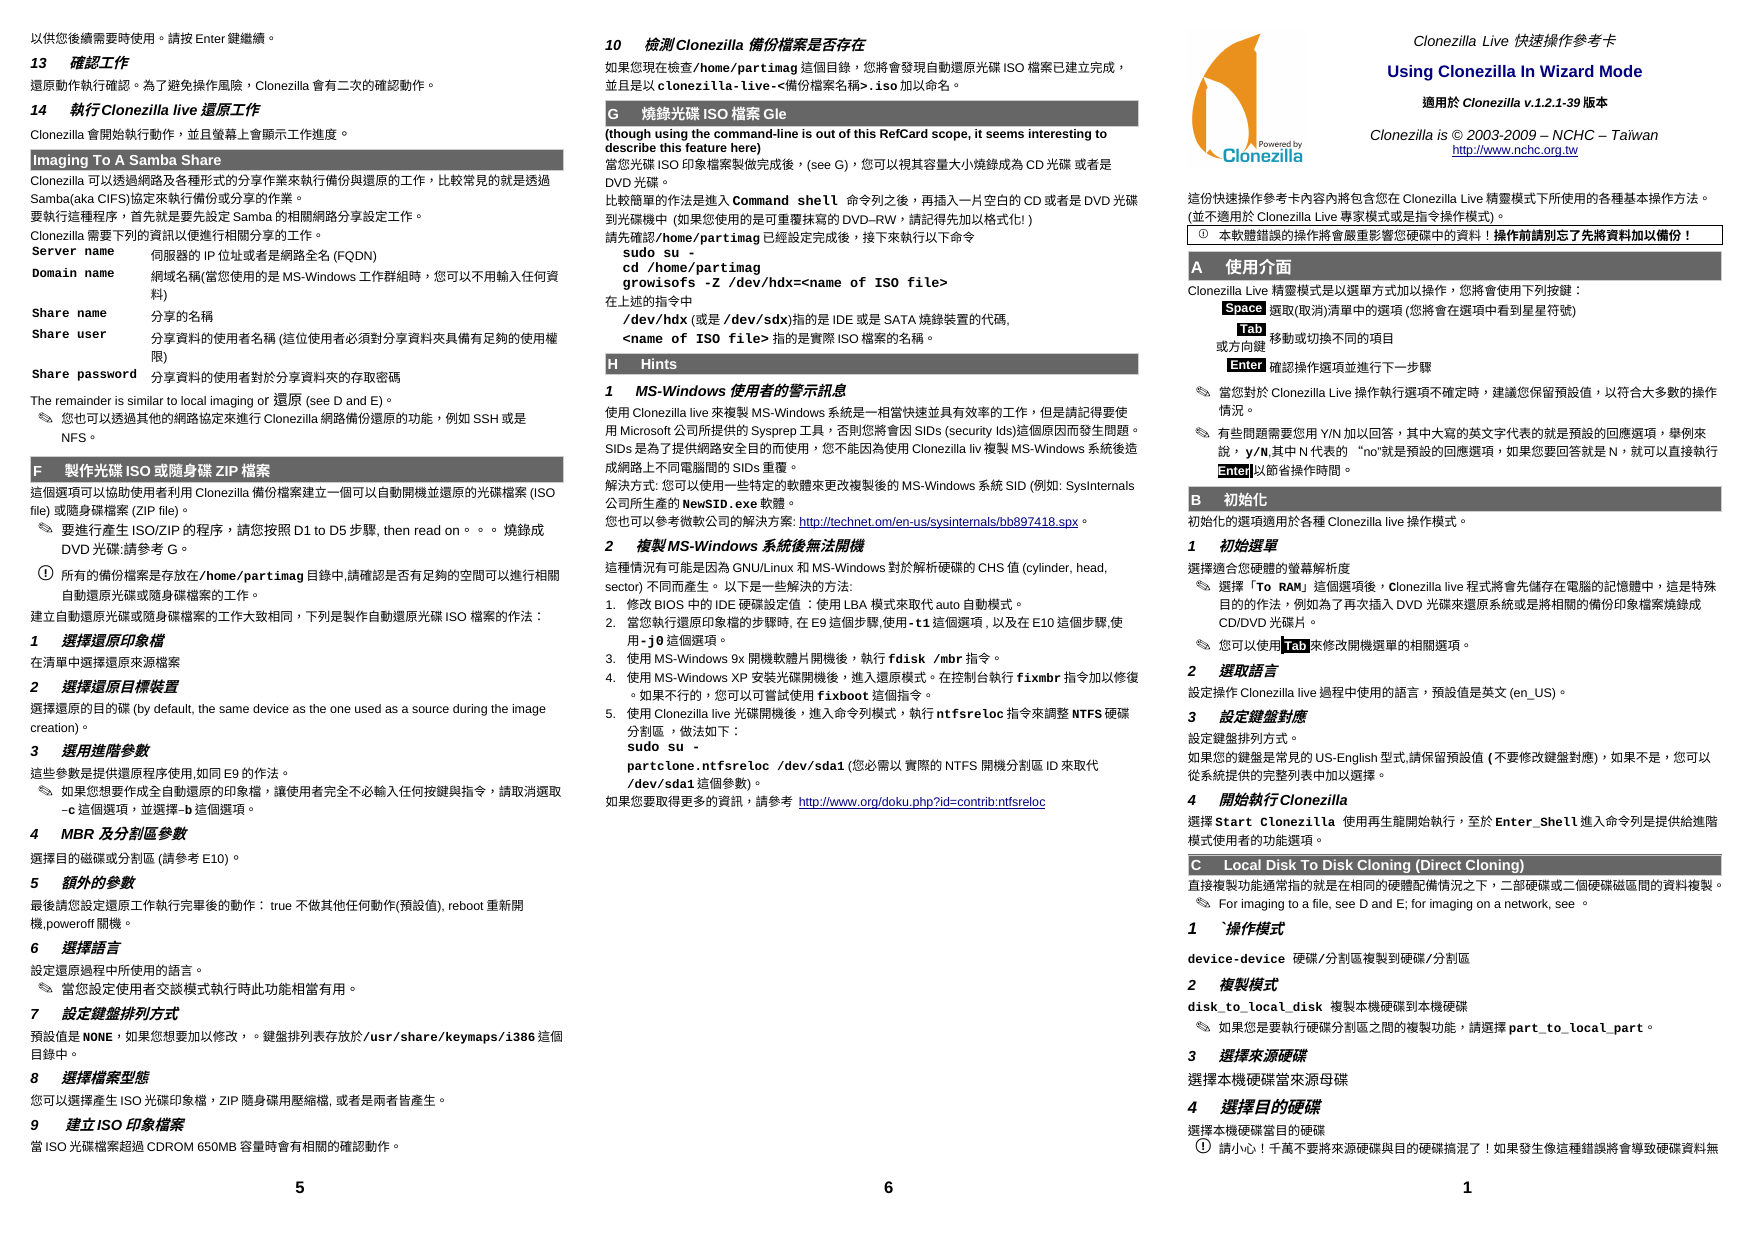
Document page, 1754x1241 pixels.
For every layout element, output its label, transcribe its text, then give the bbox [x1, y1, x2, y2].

table_cell Domain name [30, 265, 149, 305]
text 如果您要取得更多的資訊，請參考 http://www.org/doku.php?id=contrib:ntfsreloc [605, 792, 1139, 810]
table_header 當您對於Clonezilla Live操作執行選項不確定時，建議您保留預設值，以符合大多數的操作情況。 [1219, 383, 1722, 419]
table_header 當您設定使用者交談模式執行時此功能相當有用。 [61, 979, 564, 998]
list 修改BIOS 中的IDE硬碟設定值 ：使用LBA 模式來取代auto自動模式。 [605, 594, 1139, 613]
subtitle 選取語言 [1188, 659, 1722, 680]
text cd /home/partimag [622, 261, 1139, 277]
text Clonezilla 可以透過網路及各種形式的分享作業來執行備份與還原的工作，比較常見的就是透過Samba(aka CIFS)協定來執行備份或分享的作業。 [30, 171, 564, 207]
table_header ✎ [30, 409, 61, 446]
text 當ISO光碟檔案超過CDROM 650MB容量時會有相關的確認動作。 [30, 1137, 564, 1156]
table_header ✎ [30, 979, 61, 998]
text device-device 硬碟/分割區複製到硬碟/分割區 [1188, 942, 1722, 969]
text Clonezilla Live 精靈模式是以選單方式加以操作，您將會使用下列按鍵： [1188, 281, 1722, 299]
table_cell 網域名稱(當您使用的是MS-Windows工作群組時，您可以不用輸入任何資料) [149, 265, 564, 305]
table_cell 移動或切換不同的項目 [1267, 321, 1722, 356]
subtitle 設定鍵盤對應 [1188, 705, 1722, 727]
subtitle 執行Clonezilla live還原工作 [30, 98, 564, 119]
text 設定還原過程中所使用的語言。 [30, 961, 564, 979]
text 這些參數是提供還原程序使用,如同E9的作法。 [30, 764, 564, 782]
text 設定操作Clonezilla live過程中使用的語言，預設值是英文 (en_US)。 [1188, 683, 1722, 701]
table_cell 分享資料的使用者對於分享資料夾的存取密碼 [149, 367, 564, 388]
table_cell Share name [30, 305, 149, 327]
text 選擇本機硬碟當目的硬碟 [1188, 1121, 1722, 1139]
text disk_to_local_disk 複製本機硬碟到本機硬碟 [1188, 997, 1722, 1015]
table_cell Tab 或方向鍵 [1188, 321, 1267, 356]
table_header For imaging to a file, see D and E; for imaging on a network, see 。 [1219, 895, 1722, 913]
text (though using the command-line is out of this RefCard scope, it seems interesting to describe this feature here) [605, 127, 1139, 155]
table_header 要進行產生ISO/ZIP的程序，請您按照 D1 to D5步驟, then read on。。。 燒錄成DVD光碟:請參考 G。 [61, 519, 564, 558]
subtitle 初始選單 [1188, 534, 1722, 556]
table_header 伺服器的 IP位址或者是網路全名 (FQDN) [149, 244, 564, 265]
subtitle 選擇檔案型態 [30, 1067, 564, 1088]
subtitle MBR 及分割區參數 [30, 823, 564, 844]
text 建立自動還原光碟或隨身碟檔案的工作大致相同，下列是製作自動還原光碟ISO 檔案的作法： [30, 607, 564, 625]
list 使用MS-Windows XP 安裝光碟開機後，進入還原模式。在控制台執行fixmbr指令加以修復 。如果不行的，您可以可嘗試使用fixboot這個指令。 [605, 668, 1139, 704]
picture [1186, 29, 1307, 168]
text 如果您現在檢查/home/partimag 這個目錄，您將會發現自動還原光碟ISO檔案已建立完成，並且是以 clonezilla-live-<備份檔案名稱>.iso加以命名。 [605, 58, 1139, 94]
subtitle 選擇目的硬碟 [1188, 1094, 1722, 1118]
text 使用Clonezilla live來複製 MS-Windows系統是一相當快速並具有效率的工作，但是請記得要使用 Microsoft公司所提供的Sysprep工具，否則您將會因 SIDs (security Ids)這個原因而發生問題。SIDs是為了提供網路安全目的而使用，您不能因為使用Clonezilla liv複製MS-Windows系統後造成網路上不同電腦間的 SIDs重覆。 [605, 403, 1139, 476]
text 這個選項可以協助使用者利用Clonezilla備份檔案建立一個可以自動開機並還原的光碟檔案 (ISO file) 或隨身碟檔案 (ZIP file)。 [30, 483, 564, 519]
list 使用Clonezilla live 光碟開機後，進入命令列模式，執行ntfsreloc指令來調整 NTFS硬碟分割區 ，做法如下： sudo su - partclone.ntfsreloc /dev/sda1 (您必需以 實際的NTFS 開機分割區ID來取代 /dev/sda1這個參數)。 [605, 704, 1139, 792]
table_header 選擇「To RAM」這個選項後，Clonezilla live程式將會先儲存在電腦的記憶體中，這是特殊目的的作法，例如為了再次插入DVD 光碟來還原系統或是將相關的備份印象檔案燒錄成CD/DVD光碟片。 [1219, 577, 1722, 631]
table_cell Share user [30, 327, 149, 367]
text 如果您的鍵盤是常見的US-English型式,請保留預設值 (不要修改鍵盤對應)，如果不是，您可以從系統提供的完整列表中加以選擇。 [1188, 748, 1722, 784]
text Clonezilla會開始執行動作，並且螢幕上會顯示工作進度。 [30, 122, 564, 143]
text 選擇Start Clonezilla 使用再生龍開始執行，至於Enter_Shell進入命令列是提供給進階模式使用者的功能選項。 [1188, 812, 1722, 848]
text 選擇目的磁碟或分割區 (請參考E10)。 [30, 847, 564, 868]
table_header 本軟體錯誤的操作將會嚴重影響您硬碟中的資料！操作前請別忘了先將資料加以備份！ [1219, 226, 1722, 244]
table_header Space [1188, 299, 1267, 321]
text sudo su - [622, 246, 1139, 261]
table_cell 分享資料的使用者名稱 (這位使用者必須對分享資料夾具備有足夠的使用權限) [149, 327, 564, 367]
subtitle 選擇還原目標裝置 [30, 675, 564, 697]
table_header ✎ [1188, 895, 1219, 913]
table_header  [30, 566, 61, 604]
text <name of ISO file> 指的是實際ISO檔案的名稱。 [622, 328, 1139, 347]
subtitle MS-Windows使用者的警示訊息 [605, 379, 1139, 400]
text 設定鍵盤排列方式。 [1188, 729, 1722, 748]
table_header ✎ [30, 782, 61, 818]
table_header Server name [30, 244, 149, 265]
subtitle 燒錄光碟 ISO檔案Gle [606, 101, 1138, 126]
table_header 您可以使用 Tab 來修改開機選單的相關選項。 [1219, 636, 1722, 655]
subtitle 初始化 [1189, 487, 1721, 511]
text 這種情況有可能是因為GNU/Linux 和MS-Windows對於解析硬碟的CHS值 (cylinder, head, sector) 不同而產生。 以下是一些解決的方法: [605, 558, 1139, 594]
subtitle 設定鍵盤排列方式 [30, 1002, 564, 1023]
text The remainder is similar to local imaging or 還原 (see D and E)。 [30, 388, 564, 409]
text 5 6 1 [30, 1178, 1722, 1197]
table_header ✎ [1188, 383, 1219, 419]
subtitle Local Disk To Disk Cloning (Direct Cloning) [1189, 856, 1721, 875]
text /dev/hdx (或是 /dev/sdx)指的是 IDE或是 SATA燒錄裝置的代碼, [622, 310, 1139, 328]
text growisofs -Z /dev/hdx=<name of ISO file> [622, 277, 1139, 292]
text 比較簡單的作法是進入Command shell 命令列之後，再插入一片空白的CD或者是DVD光碟到光碟機中 (如果您使用的是可重覆抹寫的DVD–RW，請記得先加以格式化! ) [605, 191, 1139, 228]
table_header 選取(取消)清單中的選項 (您將會在選項中看到星星符號) [1267, 299, 1722, 321]
text 選擇本機硬碟當來源母碟 [1188, 1068, 1722, 1089]
table_header ✎ [1188, 1018, 1219, 1037]
text 選擇還原的目的碟 (by default, the same device as the one used as a source during the image creation)。 [30, 699, 564, 736]
table_cell 確認操作選項並進行下一步驟 [1267, 356, 1722, 378]
subtitle Imaging To A Samba Share [31, 150, 563, 170]
text 預設值是NONE，如果您想要加以修改，。鍵盤排列表存放於/usr/share/keymaps/i386這個目錄中。 [30, 1026, 564, 1063]
text 您可以選擇產生ISO光碟印象檔，ZIP隨身碟用壓縮檔, 或者是兩者皆產生。 [30, 1091, 564, 1109]
subtitle 選擇還原印象檔 [30, 629, 564, 650]
table_header  [1188, 1139, 1219, 1158]
table_cell Share password [30, 367, 149, 388]
subtitle `操作模式 [1188, 918, 1722, 939]
subtitle 檢測Clonezilla 備份檔案是否存在 [605, 34, 1139, 55]
table_cell Enter [1188, 356, 1267, 378]
text 初始化的選項適用於各種Clonezilla live操作模式。 [1188, 512, 1722, 530]
text 在上述的指令中 [605, 292, 1139, 310]
table_cell 分享的名稱 [149, 305, 564, 327]
text 直接複製功能通常指的就是在相同的硬體配備情況之下，二部硬碟或二個硬碟磁區間的資料複製。 [1188, 876, 1722, 894]
text 您也可以參考微軟公司的解決方案: http://technet.om/en-us/sysinternals/bb897418.spx。 [605, 512, 1139, 530]
text 還原動作執行確認。為了避免操作風險，Clonezilla會有二次的確認動作。 [30, 76, 564, 94]
table_header 您也可以透過其他的網路協定來進行Clonezilla網路備份還原的功能，例如SSH或是 NFS。 [61, 409, 564, 446]
subtitle 額外的參數 [30, 872, 564, 893]
table_header 如果您是要執行硬碟分割區之間的複製功能，請選擇part_to_local_part。 [1219, 1018, 1722, 1037]
text 當您光碟 ISO印象檔案製做完成後，(see G)，您可以視其容量大小燒錄成為CD光碟 或者是 DVD光碟。 [605, 155, 1139, 191]
table_header ✎ [30, 519, 61, 558]
text 選擇適合您硬體的螢幕解析度 [1188, 559, 1722, 577]
table_header ✎ [1188, 424, 1218, 479]
subtitle 使用介面 [1189, 252, 1721, 280]
table_header ✎ [1188, 577, 1219, 631]
subtitle 建立ISO印象檔案 [30, 1113, 564, 1134]
text 解決方式: 您可以使用一些特定的軟體來更改複製後的MS-Windows系統SID (例如: SysInternals 公司所生產的NewSID.exe軟體。 [605, 476, 1139, 512]
table_header 有些問題需要您用 Y/N加以回答，其中大寫的英文字代表的就是預設的回應選項，舉例來說， y/N,其中N代表的 “no”就是預設的回應選項，如果您要回答就是N，就可以直接執行 Enter 以節省操作時間。 [1218, 424, 1722, 479]
subtitle 選擇來源硬碟 [1188, 1044, 1722, 1065]
subtitle 開始執行Clonezilla [1188, 788, 1722, 809]
table_header  [1188, 226, 1219, 244]
subtitle Hints [606, 354, 1138, 374]
subtitle 選用進階參數 [30, 740, 564, 761]
subtitle 複製模式 [1188, 973, 1722, 994]
subtitle 確認工作 [30, 52, 564, 73]
list 當您執行還原印象檔的步驟時, 在E9這個步驟,使用-t1這個選項 , 以及在E10這個步驟,使用-j0這個選項。 [605, 613, 1139, 649]
text 最後請您設定還原工作執行完畢後的動作： true 不做其他任何動作(預設值), reboot重新開機,poweroff關機。 [30, 896, 564, 932]
table_header Clonezilla Live 快速操作參考卡 Using Clonezilla In Wizard Mode 適用於 Clonezilla v.1.2.1-39版本 Clonezilla is © 2003-2009 – NCHC – Taïwan http://www.nchc.org.tw [1307, 30, 1724, 168]
table_header 所有的備份檔案是存放在/home/partimag目錄中,請確認是否有足夠的空間可以進行相關自動還原光碟或隨身碟檔案的工作。 [61, 566, 564, 604]
text 這份快速操作參考卡內容內將包含您在Clonezilla Live精靈模式下所使用的各種基本操作方法。 (並不適用於Clonezilla Live專家模式或是指令操作模式)。 [1188, 189, 1722, 225]
table_header ✎ [1188, 636, 1219, 655]
subtitle 製作光碟ISO或隨身碟 ZIP檔案 [31, 457, 563, 482]
text 要執行這種程序，首先就是要先設定Samba的相關網路分享設定工作。 [30, 207, 564, 226]
table_header 請小心！千萬不要將來源硬碟與目的硬碟搞混了！如果發生像這種錯誤將會導致硬碟資料無 [1219, 1139, 1722, 1158]
text 在清單中選擇還原來源檔案 [30, 653, 564, 671]
table_header 如果您想要作成全自動還原的印象檔，讓使用者完全不必輸入任何按鍵與指令，請取消選取–c這個選項，並選擇–b這個選項。 [61, 782, 564, 818]
subtitle 複製MS-Windows系統後無法開機 [605, 534, 1139, 555]
text 到這個階段所有設定的工作已經大致完成，Clonezilla會以ocs-sr命令的型態顯示所有的設定值以供您後續需要時使用。請按Enter鍵繼續。 [30, 29, 564, 48]
list 使用MS-Windows 9x 開機軟體片開機後，執行fdisk /mbr指令。 [605, 649, 1139, 668]
